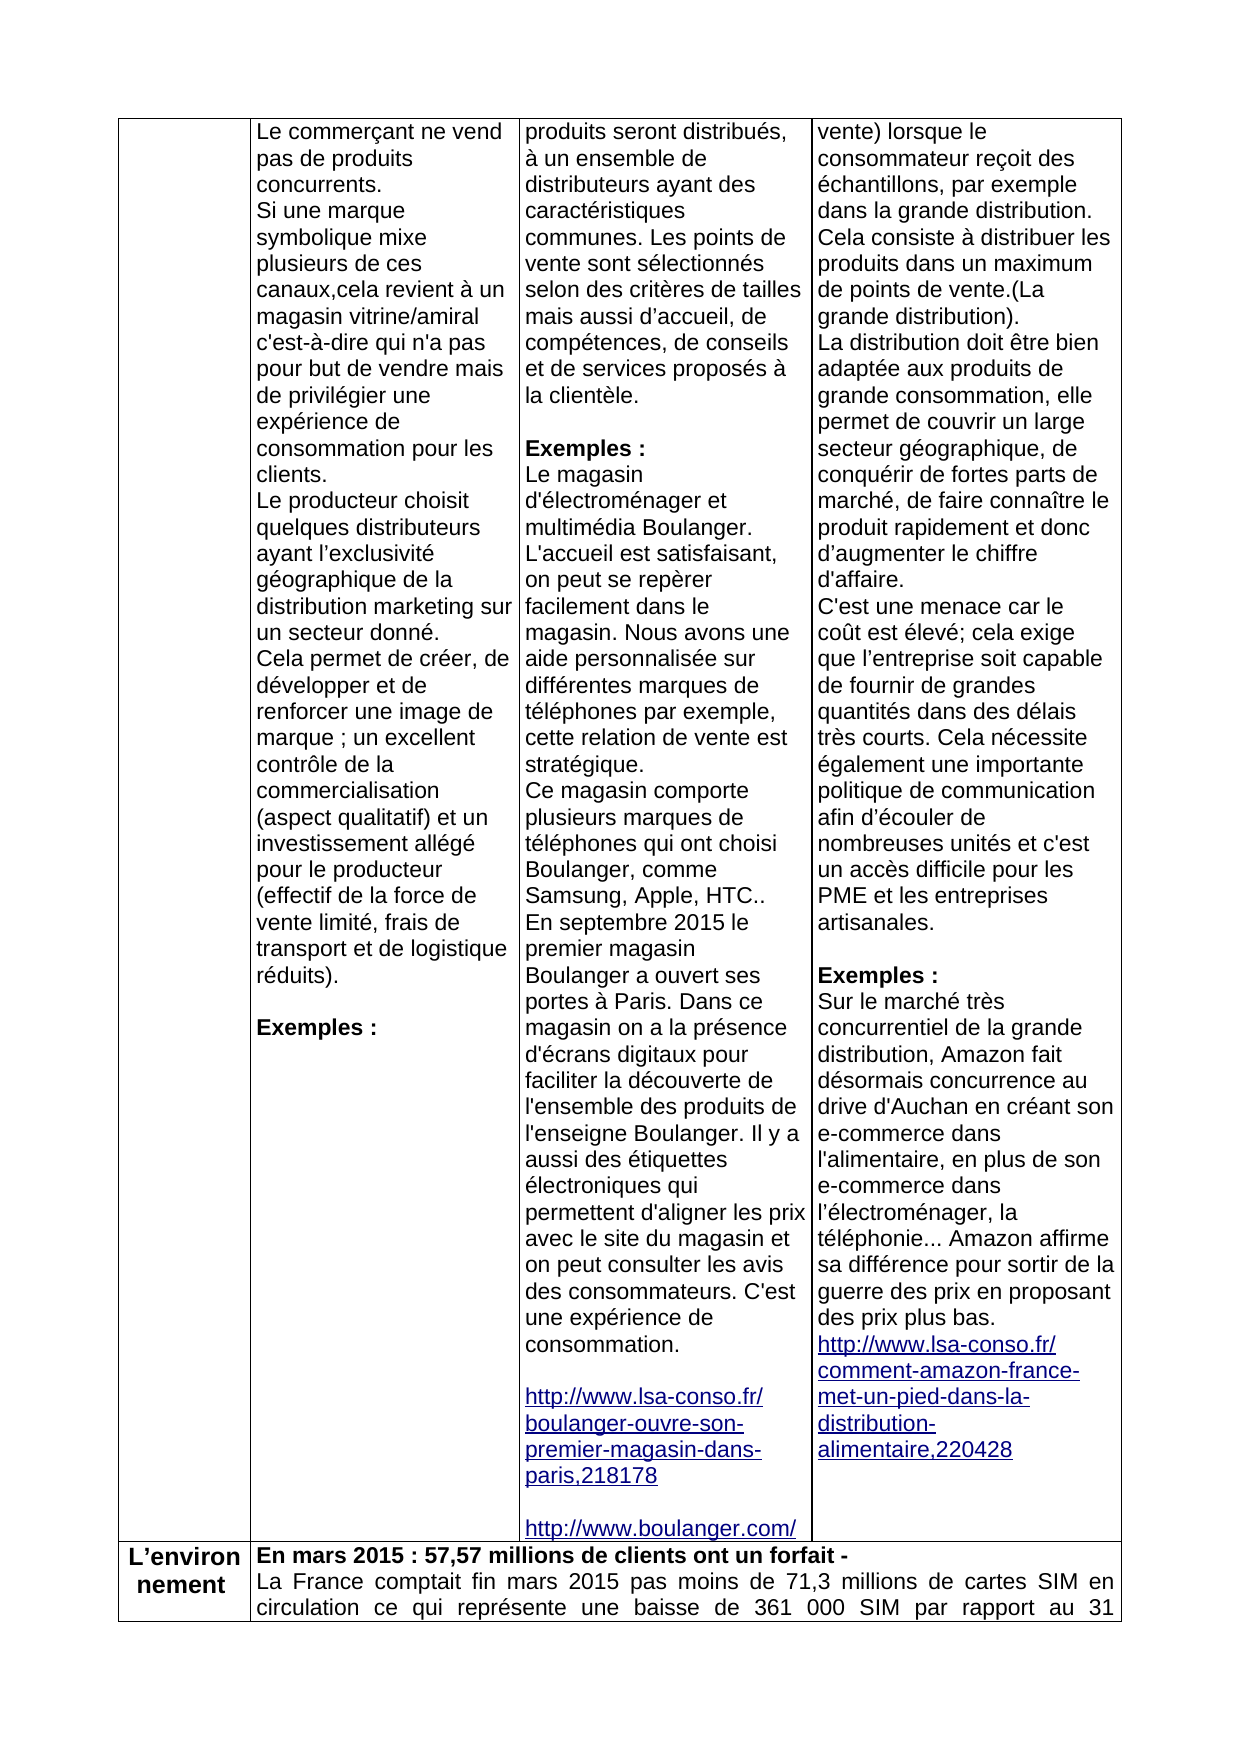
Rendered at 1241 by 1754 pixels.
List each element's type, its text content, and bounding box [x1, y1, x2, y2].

table_cell L’environnement [119, 1542, 250, 1621]
table_cell vente) lorsque le consommateur reçoit des échantillons, par exemple dans la grande distribution. Cela consiste à distribuer les produits dans un maximum de points de vente.(La grande distribution). La distribution doit être bien adaptée aux produits de grande consommation, elle permet de couvrir un large secteur géographique, de conquérir de fortes parts de marché, de faire connaître le produit rapidement et donc d’augmenter le chiffre d'affaire. C'est une menace car le coût est élevé; cela exige que l’entreprise soit capable de fournir de grandes quantités dans des délais très courts. Cela nécessite également une importante politique de communication afin d’écouler de nombreuses unités et c'est un accès difficile pour les PME et les entreprises artisanales. Exemples : Sur le marché très concurrentiel de la grande distribution, Amazon fait désormais concurrence au drive d'Auchan en créant son e-commerce dans l'alimentaire, en plus de son e-commerce dans l’électroménager, la téléphonie... Amazon affirme sa différence pour sortir de la guerre des prix en proposant des prix plus bas. http://www.lsa-conso.fr/comment-amazon-france-met-un-pied-dans-la-distribution-alimentaire,220428 [813, 119, 1121, 1541]
table_cell produits seront distribués, à un ensemble de distributeurs ayant des caractéristiques communes. Les points de vente sont sélectionnés selon des critères de tailles mais aussi d’accueil, de compétences, de conseils et de services proposés à la clientèle. Exemples : Le magasin d'électroménager et multimédia Boulanger. L'accueil est satisfaisant, on peut se repèrer facilement dans le magasin. Nous avons une aide personnalisée sur différentes marques de téléphones par exemple, cette relation de vente est stratégique. Ce magasin comporte plusieurs marques de téléphones qui ont choisi Boulanger, comme Samsung, Apple, HTC.. En septembre 2015 le premier magasin Boulanger a ouvert ses portes à Paris. Dans ce magasin on a la présence d'écrans digitaux pour faciliter la découverte de l'ensemble des produits de l'enseigne Boulanger. Il y a aussi des étiquettes électroniques qui permettent d'aligner les prix avec le site du magasin et on peut consulter les avis des consommateurs. C'est une expérience de consommation. http://www.lsa-conso.fr/boulanger-ouvre-son-premier-magasin-dans-paris,218178 http://www.boulanger.com/ [520, 119, 811, 1541]
table_cell [119, 119, 250, 1541]
table_cell Le commerçant ne vend pas de produits concurrents. Si une marque symbolique mixe plusieurs de ces canaux,cela revient à un magasin vitrine/amiral c'est-à-dire qui n'a pas pour but de vendre mais de privilégier une expérience de consommation pour les clients. Le producteur choisit quelques distributeurs ayant l’exclusivité géographique de la distribution marketing sur un secteur donné. Cela permet de créer, de développer et de renforcer une image de marque ; un excellent contrôle de la commercialisation (aspect qualitatif) et un investissement allégé pour le producteur (effectif de la force de vente limité, frais de transport et de logistique réduits). Exemples : [251, 119, 519, 1541]
table_cell En mars 2015 : 57,57 millions de clients ont un forfait - La France comptait fin mars 2015 pas moins de 71,3 millions de cartes SIM en circulation ce qui représente une baisse de 361 000 SIM par rapport au 31 [251, 1542, 1121, 1621]
